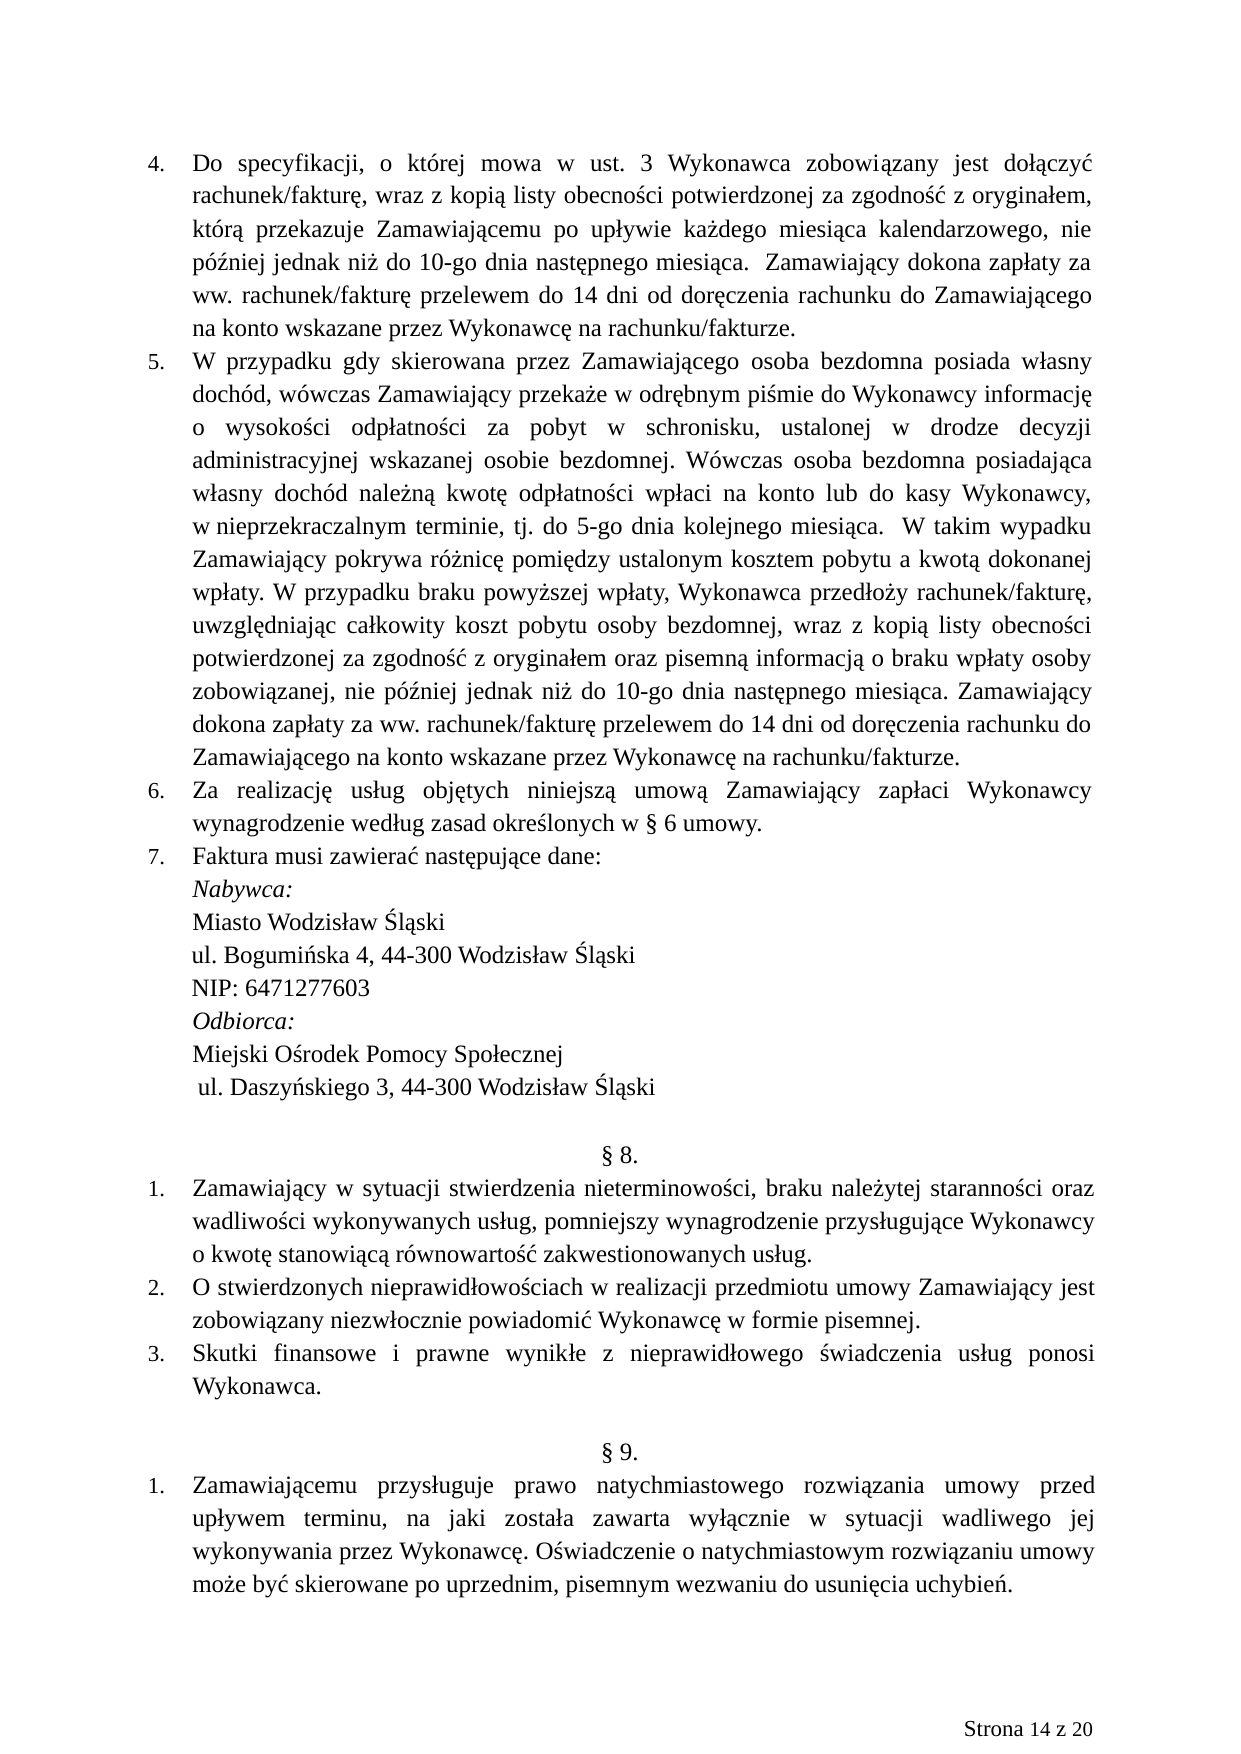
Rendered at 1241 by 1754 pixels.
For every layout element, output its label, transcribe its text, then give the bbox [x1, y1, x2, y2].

list O stwierdzonych nieprawidłowościach w realizacji przedmiotu umowy Zamawiający jest zobowiązany niezwłocznie powiadomić Wykonawcę w formie pisemnej. [148, 1272, 1096, 1334]
list Zamawiający w sytuacji stwierdzenia nieterminowości, braku należytej staranności oraz wadliwości wykonywanych usług, pomniejszy wynagrodzenie przysługujące Wykonawcy o kwotę stanowiącą równowartość zakwestionowanych usług. [148, 1173, 1096, 1268]
list Skutki finansowe i prawne wynikłe z nieprawidłowego świadczenia usług ponosi Wykonawca. [148, 1338, 1096, 1400]
text Nabywca: [192, 874, 1093, 903]
text Miejski Ośrodek Pomocy Społecznej [192, 1039, 1093, 1068]
text § 9. [147, 1437, 1093, 1466]
list Do specyfikacji, o której mowa w ust. 3 Wykonawca zobowiązany jest dołączyć rachunek/fakturę, wraz z kopią listy obecności potwierdzonej za zgodność z oryginałem, którą przekazuje Zamawiającemu po upływie każdego miesiąca kalendarzowego, nie później jednak niż do 10-go dnia następnego miesiąca. Zamawiający dokona zapłaty za ww. rachunek/fakturę przelewem do 14 dni od doręczenia rachunku do Zamawiającego na konto wskazane przez Wykonawcę na rachunku/fakturze. [148, 148, 1093, 341]
text § 8. [147, 1140, 1093, 1169]
text ul. Bogumińska 4, 44-300 Wodzisław Śląski [148, 940, 1093, 969]
list Zamawiającemu przysługuje prawo natychmiastowego rozwiązania umowy przed upływem terminu, na jaki została zawarta wyłącznie w sytuacji wadliwego jej wykonywania przez Wykonawcę. Oświadczenie o natychmiastowym rozwiązaniu umowy może być skierowane po uprzednim, pisemnym wezwaniu do usunięcia uchybień. [148, 1470, 1096, 1598]
text Odbiorca: [192, 1006, 1093, 1035]
text Miasto Wodzisław Śląski [192, 907, 1093, 936]
list Faktura musi zawierać następujące dane: [148, 841, 1093, 870]
text NIP: 6471277603 [148, 973, 1093, 1002]
list Za realizację usług objętych niniejszą umową Zamawiający zapłaci Wykonawcy wynagrodzenie według zasad określonych w § 6 umowy. [148, 775, 1093, 837]
list W przypadku gdy skierowana przez Zamawiającego osoba bezdomna posiada własny dochód, wówczas Zamawiający przekaże w odrębnym piśmie do Wykonawcy informację o wysokości odpłatności za pobyt w schronisku, ustalonej w drodze decyzji administracyjnej wskazanej osobie bezdomnej. Wówczas osoba bezdomna posiadająca własny dochód należną kwotę odpłatności wpłaci na konto lub do kasy Wykonawcy, w nieprzekraczalnym terminie, tj. do 5-go dnia kolejnego miesiąca. W takim wypadku Zamawiający pokrywa różnicę pomiędzy ustalonym kosztem pobytu a kwotą dokonanej wpłaty. W przypadku braku powyższej wpłaty, Wykonawca przedłoży rachunek/fakturę, uwzględniając całkowity koszt pobytu osoby bezdomnej, wraz z kopią listy obecności potwierdzonej za zgodność z oryginałem oraz pisemną informacją o braku wpłaty osoby zobowiązanej, nie później jednak niż do 10-go dnia następnego miesiąca. Zamawiający dokona zapłaty za ww. rachunek/fakturę przelewem do 14 dni od doręczenia rachunku do Zamawiającego na konto wskazane przez Wykonawcę na rachunku/fakturze. [148, 346, 1093, 771]
text ul. Daszyńskiego 3, 44-300 Wodzisław Śląski [148, 1072, 1093, 1101]
